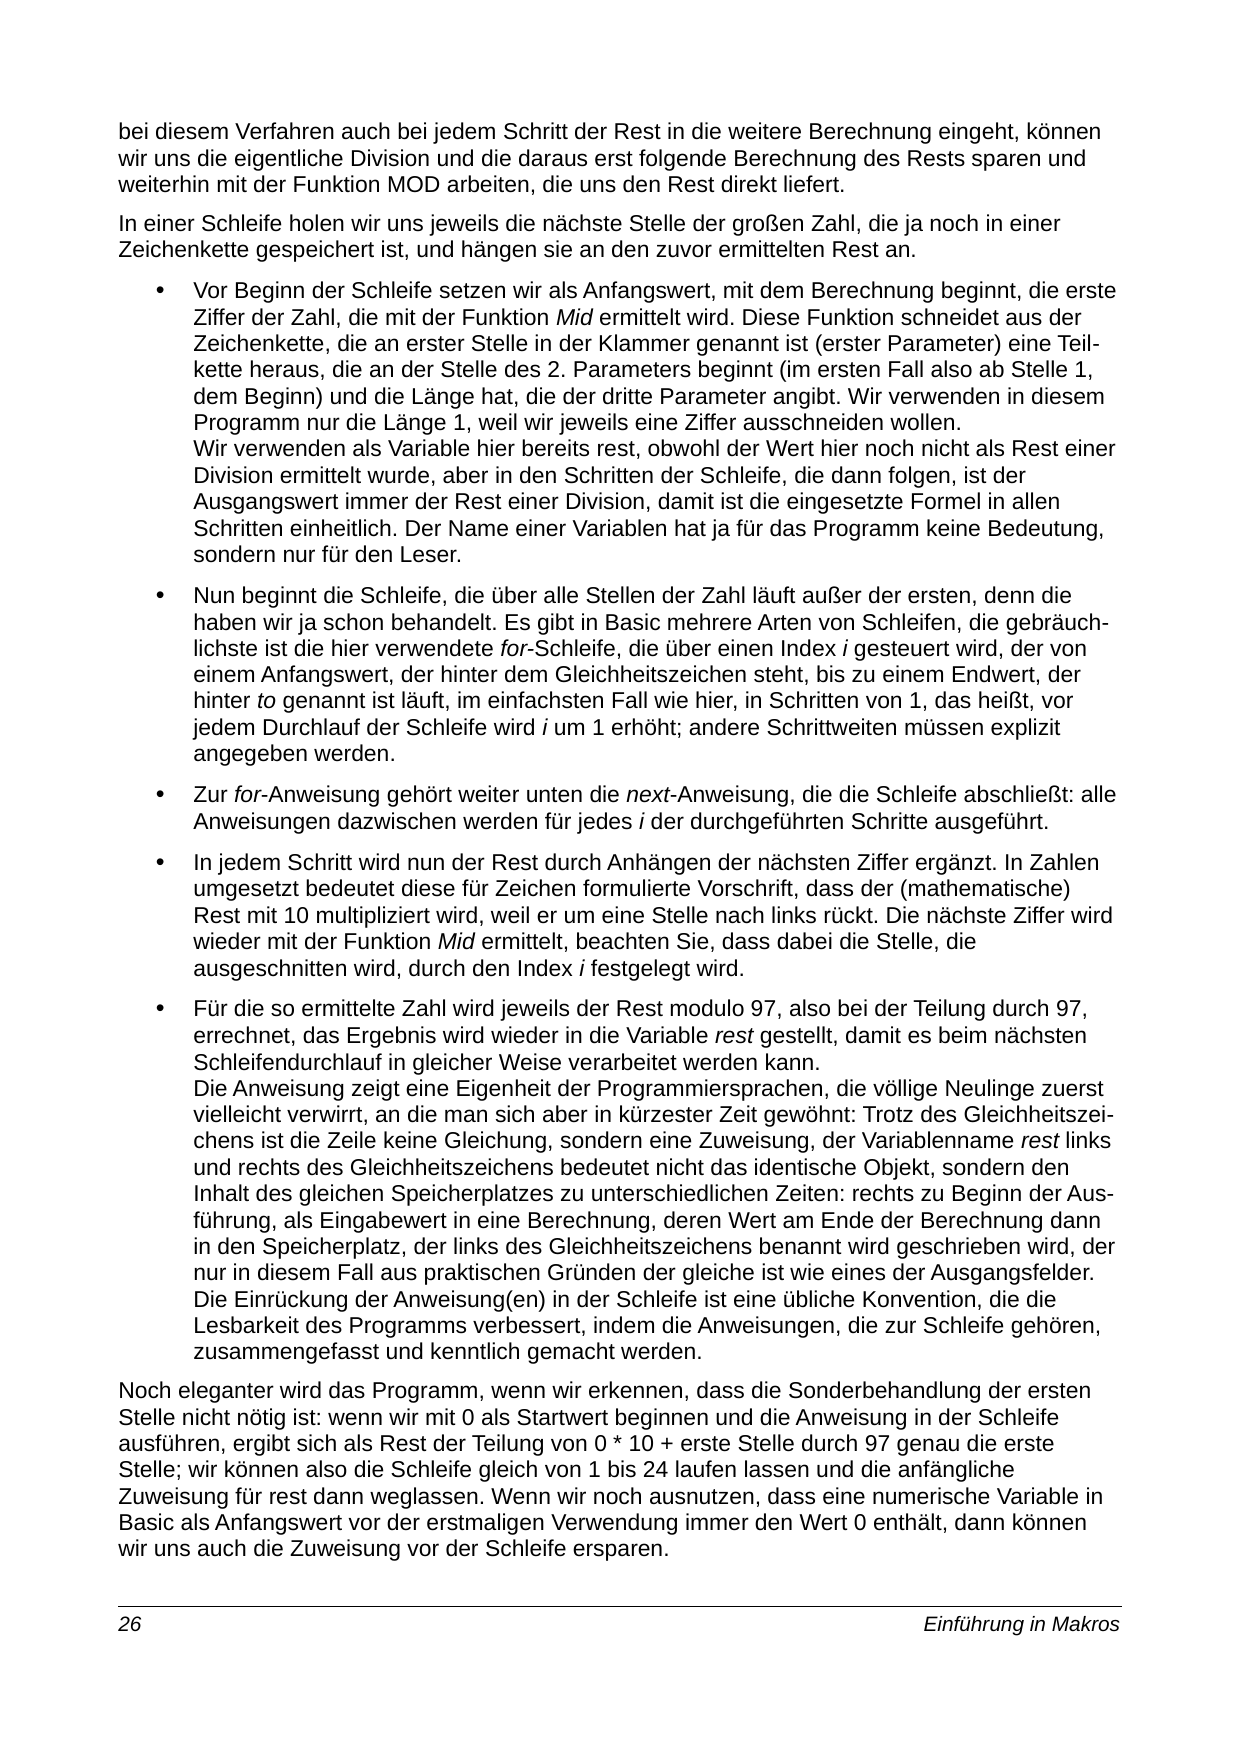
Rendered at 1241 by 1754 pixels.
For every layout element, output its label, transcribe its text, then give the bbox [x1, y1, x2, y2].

text bei diesem Verfahren auch bei jedem Schritt der Rest in die weitere Berechnung eingeht, können wir uns die eigentliche Division und die daraus erst folgende Berechnung des Rests sparen und weiterhin mit der Funktion MOD arbeiten, die uns den Rest direkt liefert. [118, 118, 1122, 197]
list Für die so ermittelte Zahl wird jeweils der Rest modulo 97, also bei der Teilung durch 97, errechnet, das Ergebnis wird wieder in die Variable rest gestellt, damit es beim nächsten Schleifendurchlauf in gleicher Weise verarbeitet werden kann. Die Anweisung zeigt eine Eigenheit der Programmiersprachen, die völlige Neulinge zuerst vielleicht verwirrt, an die man sich aber in kürzester Zeit gewöhnt: Trotz des Gleichheitszei­chens ist die Zeile keine Gleichung, sondern eine Zuweisung, der Variablenname rest links und rechts des Gleichheitszeichens bedeutet nicht das identische Objekt, sondern den Inhalt des gleichen Speicherplatzes zu unterschiedlichen Zeiten: rechts zu Beginn der Aus­führung, als Eingabewert in eine Berechnung, deren Wert am Ende der Berechnung dann in den Speicherplatz, der links des Gleichheitszeichens benannt wird geschrieben wird, der nur in diesem Fall aus praktischen Gründen der gleiche ist wie eines der Ausgangsfelder. Die Einrückung der Anweisung(en) in der Schleife ist eine übliche Konvention, die die Lesbarkeit des Programms verbessert, indem die Anweisungen, die zur Schleife gehören, zusammengefasst und kenntlich gemacht werden. [156, 993, 1122, 1365]
list Zur for-Anweisung gehört weiter unten die next-Anweisung, die die Schleife abschließt: alle Anweisungen dazwischen werden für jedes i der durchgeführten Schritte ausgeführt. [156, 779, 1122, 834]
list Vor Beginn der Schleife setzen wir als Anfangswert, mit dem Berechnung beginnt, die erste Ziffer der Zahl, die mit der Funktion Mid ermittelt wird. Diese Funktion schneidet aus der Zeichenkette, die an erster Stelle in der Klammer genannt ist (erster Parameter) eine Teil­kette heraus, die an der Stelle des 2. Parameters beginnt (im ersten Fall also ab Stelle 1, dem Beginn) und die Länge hat, die der dritte Parameter angibt. Wir verwenden in diesem Programm nur die Länge 1, weil wir jeweils eine Ziffer ausschneiden wollen. Wir verwenden als Variable hier bereits rest, obwohl der Wert hier noch nicht als Rest einer Division ermittelt wurde, aber in den Schritten der Schleife, die dann folgen, ist der Ausgangswert immer der Rest einer Division, damit ist die eingesetzte Formel in allen Schritten einheitlich. Der Name einer Variablen hat ja für das Programm keine Bedeutung, sondern nur für den Leser. [156, 275, 1122, 567]
text Noch eleganter wird das Programm, wenn wir erkennen, dass die Sonderbehandlung der ersten Stelle nicht nötig ist: wenn wir mit 0 als Startwert beginnen und die Anweisung in der Schleife ausführen, ergibt sich als Rest der Teilung von 0 * 10 + erste Stelle durch 97 genau die erste Stelle; wir können also die Schleife gleich von 1 bis 24 laufen lassen und die anfängliche Zuweisung für rest dann weglassen. Wenn wir noch ausnutzen, dass eine numerische Variable in Basic als Anfangswert vor der erstmaligen Verwendung immer den Wert 0 enthält, dann können wir uns auch die Zuweisung vor der Schleife ersparen. [118, 1377, 1122, 1562]
list In jedem Schritt wird nun der Rest durch Anhängen der nächsten Ziffer ergänzt. In Zahlen umgesetzt bedeutet diese für Zeichen formulierte Vorschrift, dass der (mathematische) Rest mit 10 multipliziert wird, weil er um eine Stelle nach links rückt. Die nächste Ziffer wird wieder mit der Funktion Mid ermittelt, beachten Sie, dass dabei die Stelle, die ausgeschnitten wird, durch den Index i festgelegt wird. [156, 847, 1122, 981]
list Nun beginnt die Schleife, die über alle Stellen der Zahl läuft außer der ersten, denn die haben wir ja schon behandelt. Es gibt in Basic mehrere Arten von Schleifen, die gebräuch­lichste ist die hier verwendete for-Schleife, die über einen Index i gesteuert wird, der von einem Anfangswert, der hinter dem Gleichheitszeichen steht, bis zu einem Endwert, der hinter to genannt ist läuft, im einfachsten Fall wie hier, in Schritten von 1, das heißt, vor jedem Durchlauf der Schleife wird i um 1 erhöht; andere Schrittweiten müssen explizit angegeben werden. [156, 580, 1122, 767]
text In einer Schleife holen wir uns jeweils die nächste Stelle der großen Zahl, die ja noch in einer Zeichenkette gespeichert ist, und hängen sie an den zuvor ermittelten Rest an. [118, 210, 1122, 262]
